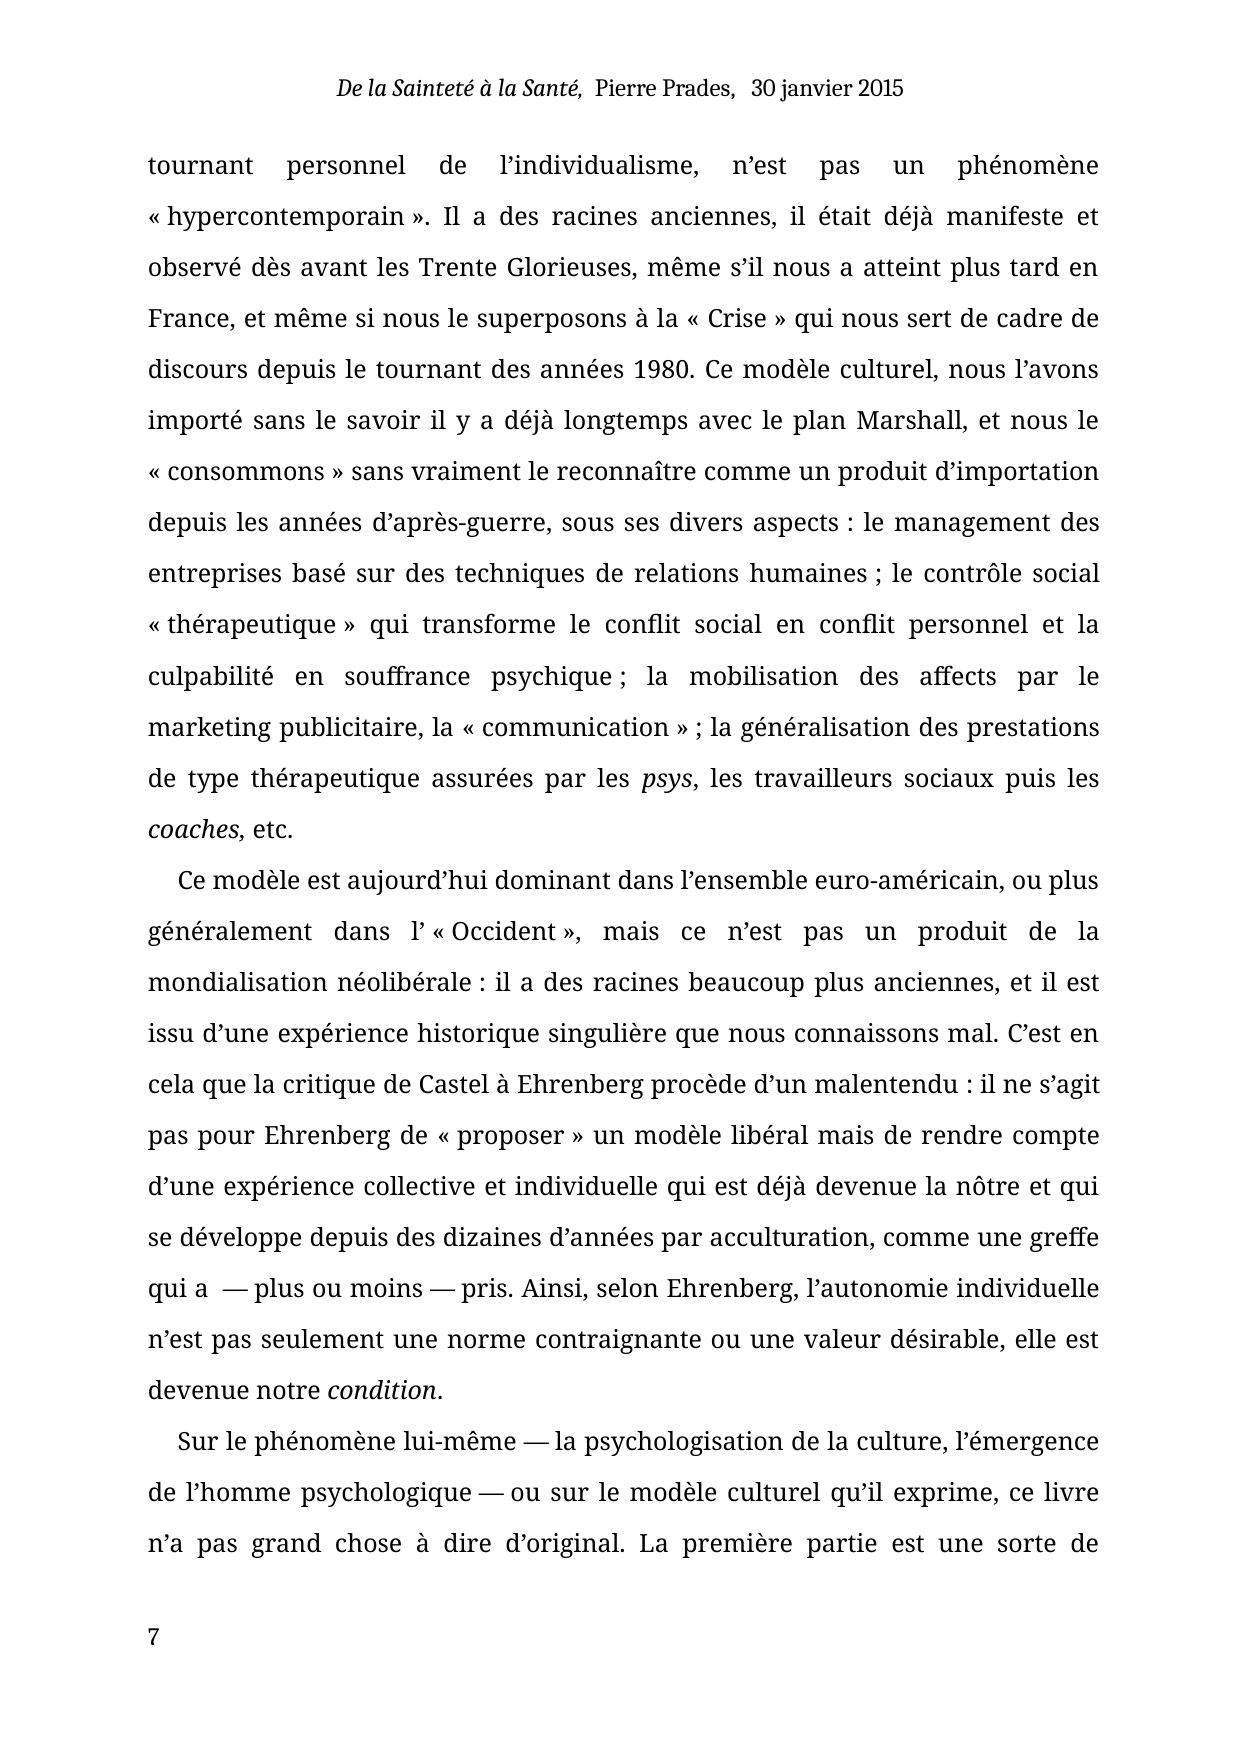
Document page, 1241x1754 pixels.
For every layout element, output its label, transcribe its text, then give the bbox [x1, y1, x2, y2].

text tournant personnel de l’individualisme, n’est pas un phénomène « hypercontemporain ». Il a des racines anciennes, il était déjà manifeste et observé dès avant les Trente Glorieuses, même s’il nous a atteint plus tard en France, et même si nous le superposons à la « Crise » qui nous sert de cadre de discours depuis le tournant des années 1980. Ce modèle culturel, nous l’avons importé sans le savoir il y a déjà longtemps avec le plan Marshall, et nous le « consommons » sans vraiment le reconnaître comme un produit d’importation depuis les années d’après-guerre, sous ses divers aspects : le management des entreprises basé sur des techniques de relations humaines ; le contrôle social « thérapeutique » qui transforme le conflit social en conflit personnel et la culpabilité en souffrance psychique ; la mobilisation des affects par le marketing publicitaire, la « communication » ; la généralisation des prestations de type thérapeutique assurées par les psys, les travailleurs sociaux puis les coaches, etc. [148, 148, 1100, 845]
text Sur le phénomène lui-même — la psychologisation de la culture, l’émergence de l’homme psychologique — ou sur le modèle culturel qu’il exprime, ce livre n’a pas grand chose à dire d’original. La première partie est une sorte de [148, 1424, 1100, 1560]
text Ce modèle est aujourd’hui dominant dans l’ensemble euro-américain, ou plus généralement dans l’ « Occident », mais ce n’est pas un produit de la mondialisation néolibérale : il a des racines beaucoup plus anciennes, et il est issu d’une expérience historique singulière que nous connaissons mal. C’est en cela que la critique de Castel à Ehrenberg procède d’un malentendu : il ne s’agit pas pour Ehrenberg de « proposer » un modèle libéral mais de rendre compte d’une expérience collective et individuelle qui est déjà devenue la nôtre et qui se développe depuis des dizaines d’années par acculturation, comme une greffe qui a — plus ou moins — pris. Ainsi, selon Ehrenberg, l’autonomie individuelle n’est pas seulement une norme contraignante ou une valeur désirable, elle est devenue notre condition. [148, 862, 1100, 1407]
